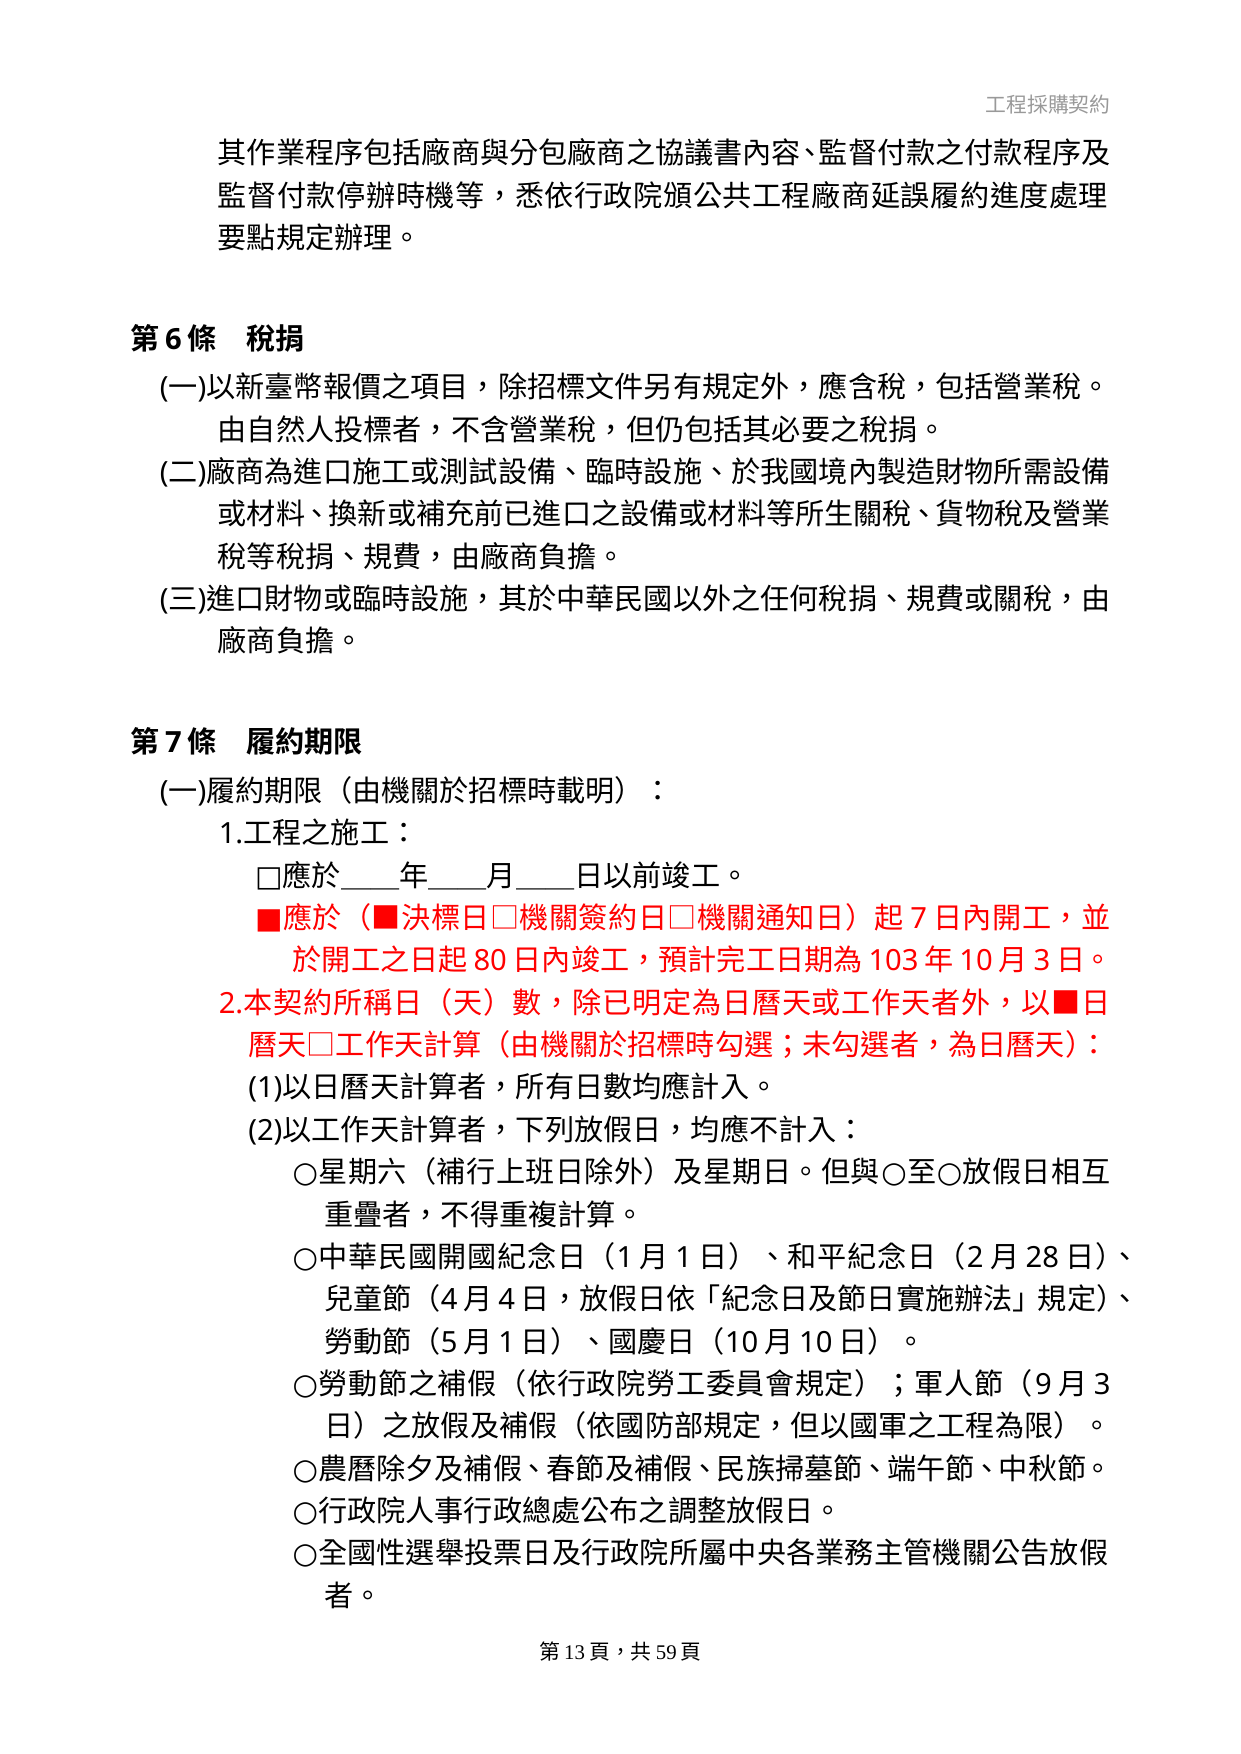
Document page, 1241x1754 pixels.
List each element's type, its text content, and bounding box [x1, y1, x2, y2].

text (二)廠商為進口施工或測試設備、臨時設施、於我國境內製造財物所需設備或材料、換新或補充前已進口之設備或材料等所生關稅、貨物稅及營業稅等稅捐、規費，由廠商負擔。 [159, 448, 1110, 576]
text ○行政院人事行政總處公布之調整放假日。 [292, 1488, 1110, 1530]
text ○全國性選舉投票日及行政院所屬中央各業務主管機關公告放假者。 [292, 1530, 1110, 1615]
text ○勞動節之補假（依行政院勞工委員會規定）；軍人節（9月3日）之放假及補假（依國防部規定，但以國軍之工程為限）。 [292, 1361, 1110, 1445]
text ○中華民國開國紀念日（1月1日）、和平紀念日（2月28日）、兒童節（4月4日，放假日依「紀念日及節日實施辦法」規定）、勞動節（5月1日）、國慶日（10月10日）。 [292, 1233, 1110, 1361]
text (1)以日曆天計算者，所有日數均應計入。 [248, 1064, 1110, 1106]
text (三)進口財物或臨時設施，其於中華民國以外之任何稅捐、規費或關稅，由廠商負擔。 [159, 576, 1110, 660]
text (一)履約期限（由機關於招標時載明）： [159, 767, 1110, 810]
text ■應於（■決標日□機關簽約日□機關通知日）起7日內開工，並於開工之日起80日內竣工，預計完工日期為103年10月3日。 [255, 894, 1110, 979]
text 第6條 稅捐 [130, 315, 1110, 358]
text (六)廠商延誤履約進度案件，如施工進度已達75%以上，機關得經評估後，同意廠商及分包廠商共同申請採監督付款方式，由分包廠商繼續施工，其作業程序包括廠商與分包廠商之協議書內容、監督付款之付款程序及監督付款停辦時機等，悉依行政院頒公共工程廠商延誤履約進度處理要點規定辦理。 [159, 130, 1110, 257]
text 第7條 履約期限 [130, 719, 1110, 761]
text ○星期六（補行上班日除外）及星期日。但與○至○放假日相互重疊者，不得重複計算。 [292, 1149, 1110, 1233]
text ○農曆除夕及補假、春節及補假、民族掃墓節、端午節、中秋節。 [292, 1445, 1110, 1488]
text □應於＿＿年＿＿月＿＿日以前竣工。 [255, 852, 1110, 894]
text 1.工程之施工： [218, 810, 1110, 852]
text (一)以新臺幣報價之項目，除招標文件另有規定外，應含稅，包括營業稅。由自然人投標者，不含營業稅，但仍包括其必要之稅捐。 [159, 364, 1110, 448]
text (2)以工作天計算者，下列放假日，均應不計入： [248, 1106, 1110, 1149]
text 2.本契約所稱日（天）數，除已明定為日曆天或工作天者外，以■日曆天□工作天計算（由機關於招標時勾選；未勾選者，為日曆天）： [218, 979, 1110, 1064]
